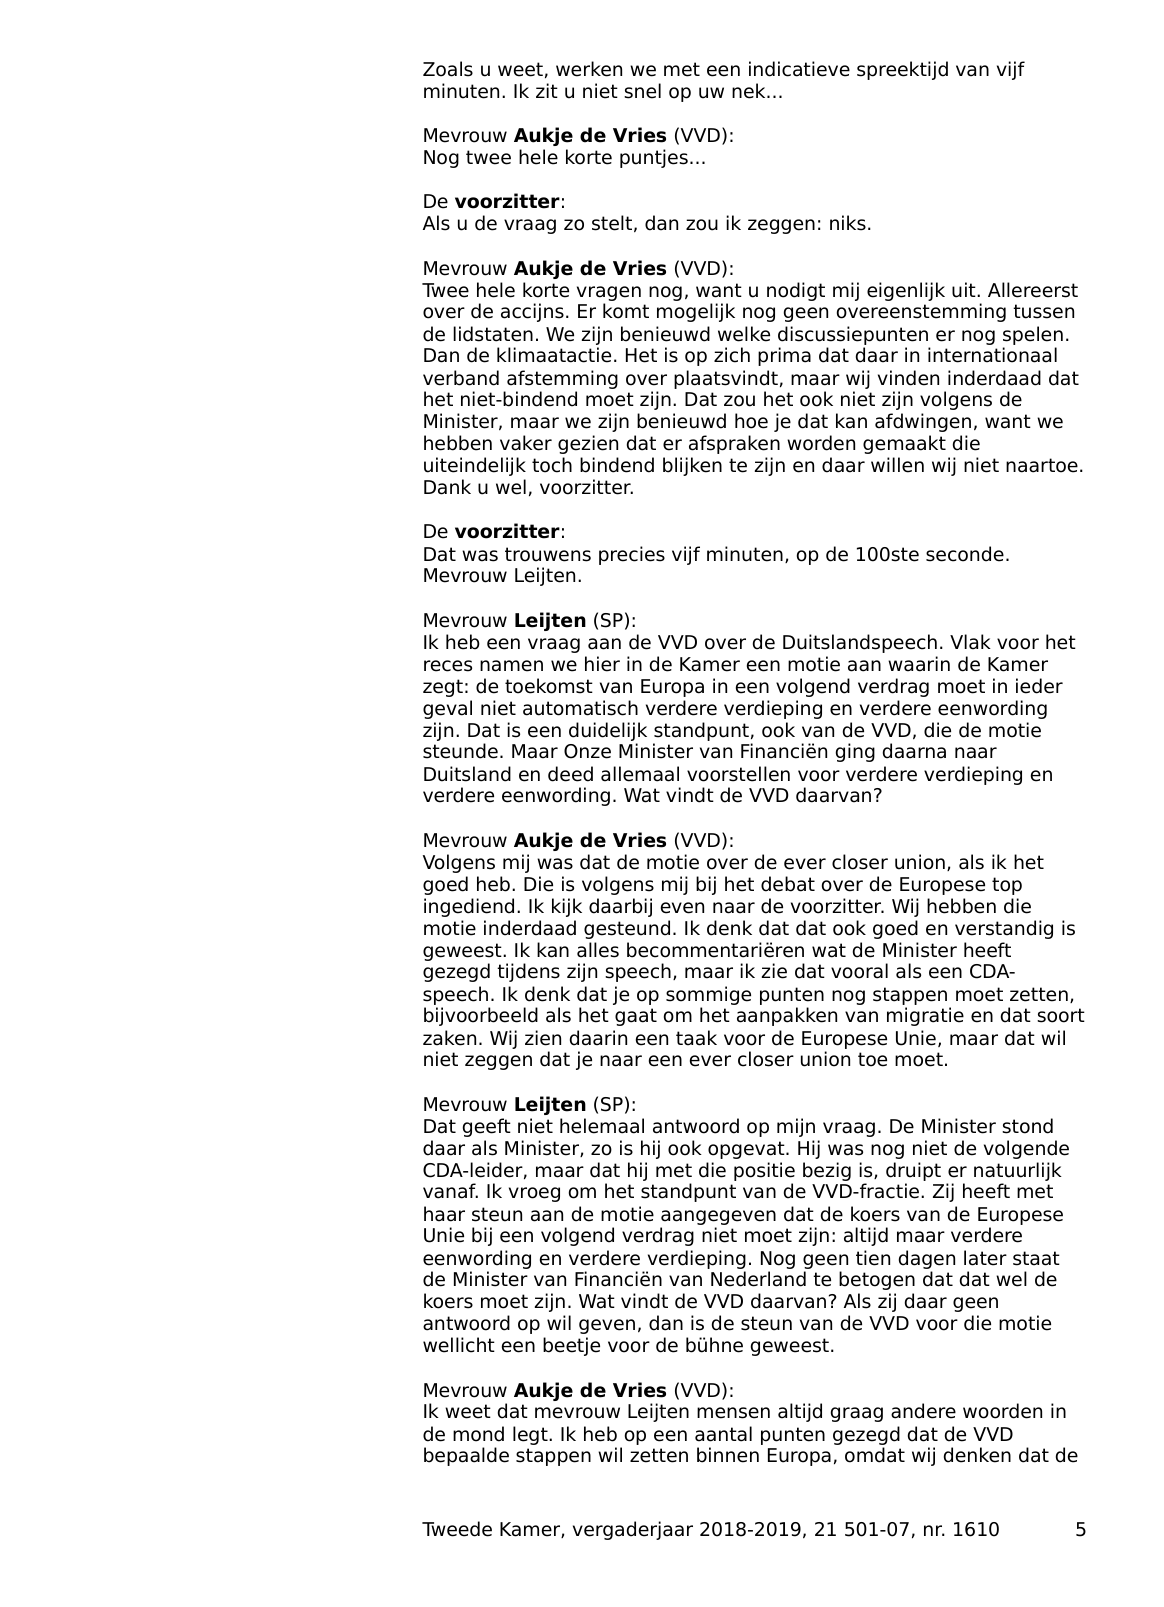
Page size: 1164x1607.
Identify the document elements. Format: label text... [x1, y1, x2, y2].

text Zoals u weet, werken we met een indicatieve spreektijd van vijf minuten. Ik zit u niet snel op uw nek... [422, 59, 1087, 103]
text Mevrouw Aukje de Vries (VVD): [422, 125, 1087, 147]
text Ik weet dat mevrouw Leijten mensen altijd graag andere woorden in de mond legt. Ik heb op een aantal punten gezegd dat de VVD bepaalde stappen wil zetten binnen Europa, omdat wij denken dat de [422, 1401, 1087, 1467]
text Mevrouw Aukje de Vries (VVD): [422, 1379, 1087, 1401]
text Mevrouw Leijten (SP): [422, 1093, 1087, 1116]
text Volgens mij was dat de motie over de ever closer union, als ik het goed heb. Die is volgens mij bij het debat over de Europese top ingediend. Ik kijk daarbij even naar de voorzitter. Wij hebben die motie inderdaad gesteund. Ik denk dat dat ook goed en verstandig is geweest. Ik kan alles becommentariëren wat de Minister heeft gezegd tijdens zijn speech, maar ik zie dat vooral als een CDA-speech. Ik denk dat je op sommige punten nog stappen moet zetten, bijvoorbeeld als het gaat om het aanpakken van migratie en dat soort zaken. Wij zien daarin een taak voor de Europese Unie, maar dat wil niet zeggen dat je naar een ever closer union toe moet. [422, 852, 1087, 1071]
text De voorzitter: [422, 521, 1087, 543]
text Dan de klimaatactie. Het is op zich prima dat daar in internationaal verband afstemming over plaatsvindt, maar wij vinden inderdaad dat het niet-bindend moet zijn. Dat zou het ook niet zijn volgens de Minister, maar we zijn benieuwd hoe je dat kan afdwingen, want we hebben vaker gezien dat er afspraken worden gemaakt die uiteindelijk toch bindend blijken te zijn en daar willen wij niet naartoe. [422, 345, 1087, 477]
text Als u de vraag zo stelt, dan zou ik zeggen: niks. [422, 213, 1087, 235]
text Mevrouw Aukje de Vries (VVD): [422, 829, 1087, 852]
text Ik heb een vraag aan de VVD over de Duitslandspeech. Vlak voor het reces namen we hier in de Kamer een motie aan waarin de Kamer zegt: de toekomst van Europa in een volgend verdrag moet in ieder geval niet automatisch verdere verdieping en verdere eenwording zijn. Dat is een duidelijk standpunt, ook van de VVD, die de motie steunde. Maar Onze Minister van Financiën ging daarna naar Duitsland en deed allemaal voorstellen voor verdere verdieping en verdere eenwording. Wat vindt de VVD daarvan? [422, 632, 1087, 807]
text Twee hele korte vragen nog, want u nodigt mij eigenlijk uit. Allereerst over de accijns. Er komt mogelijk nog geen overeenstemming tussen de lidstaten. We zijn benieuwd welke discussiepunten er nog spelen. [422, 279, 1087, 345]
text Dat geeft niet helemaal antwoord op mijn vraag. De Minister stond daar als Minister, zo is hij ook opgevat. Hij was nog niet de volgende CDA-leider, maar dat hij met die positie bezig is, druipt er natuurlijk vanaf. Ik vroeg om het standpunt van de VVD-fractie. Zij heeft met haar steun aan de motie aangegeven dat de koers van de Europese Unie bij een volgend verdrag niet moet zijn: altijd maar verdere eenwording en verdere verdieping. Nog geen tien dagen later staat de Minister van Financiën van Nederland te betogen dat dat wel de koers moet zijn. Wat vindt de VVD daarvan? Als zij daar geen antwoord op wil geven, dan is de steun van de VVD voor die motie wellicht een beetje voor de bühne geweest. [422, 1116, 1087, 1357]
text De voorzitter: [422, 191, 1087, 213]
text Mevrouw Aukje de Vries (VVD): [422, 257, 1087, 279]
text Nog twee hele korte puntjes... [422, 147, 1087, 169]
text Mevrouw Leijten (SP): [422, 609, 1087, 632]
text Dat was trouwens precies vijf minuten, op de 100ste seconde. Mevrouw Leijten. [422, 543, 1087, 587]
text Dank u wel, voorzitter. [422, 477, 1087, 499]
